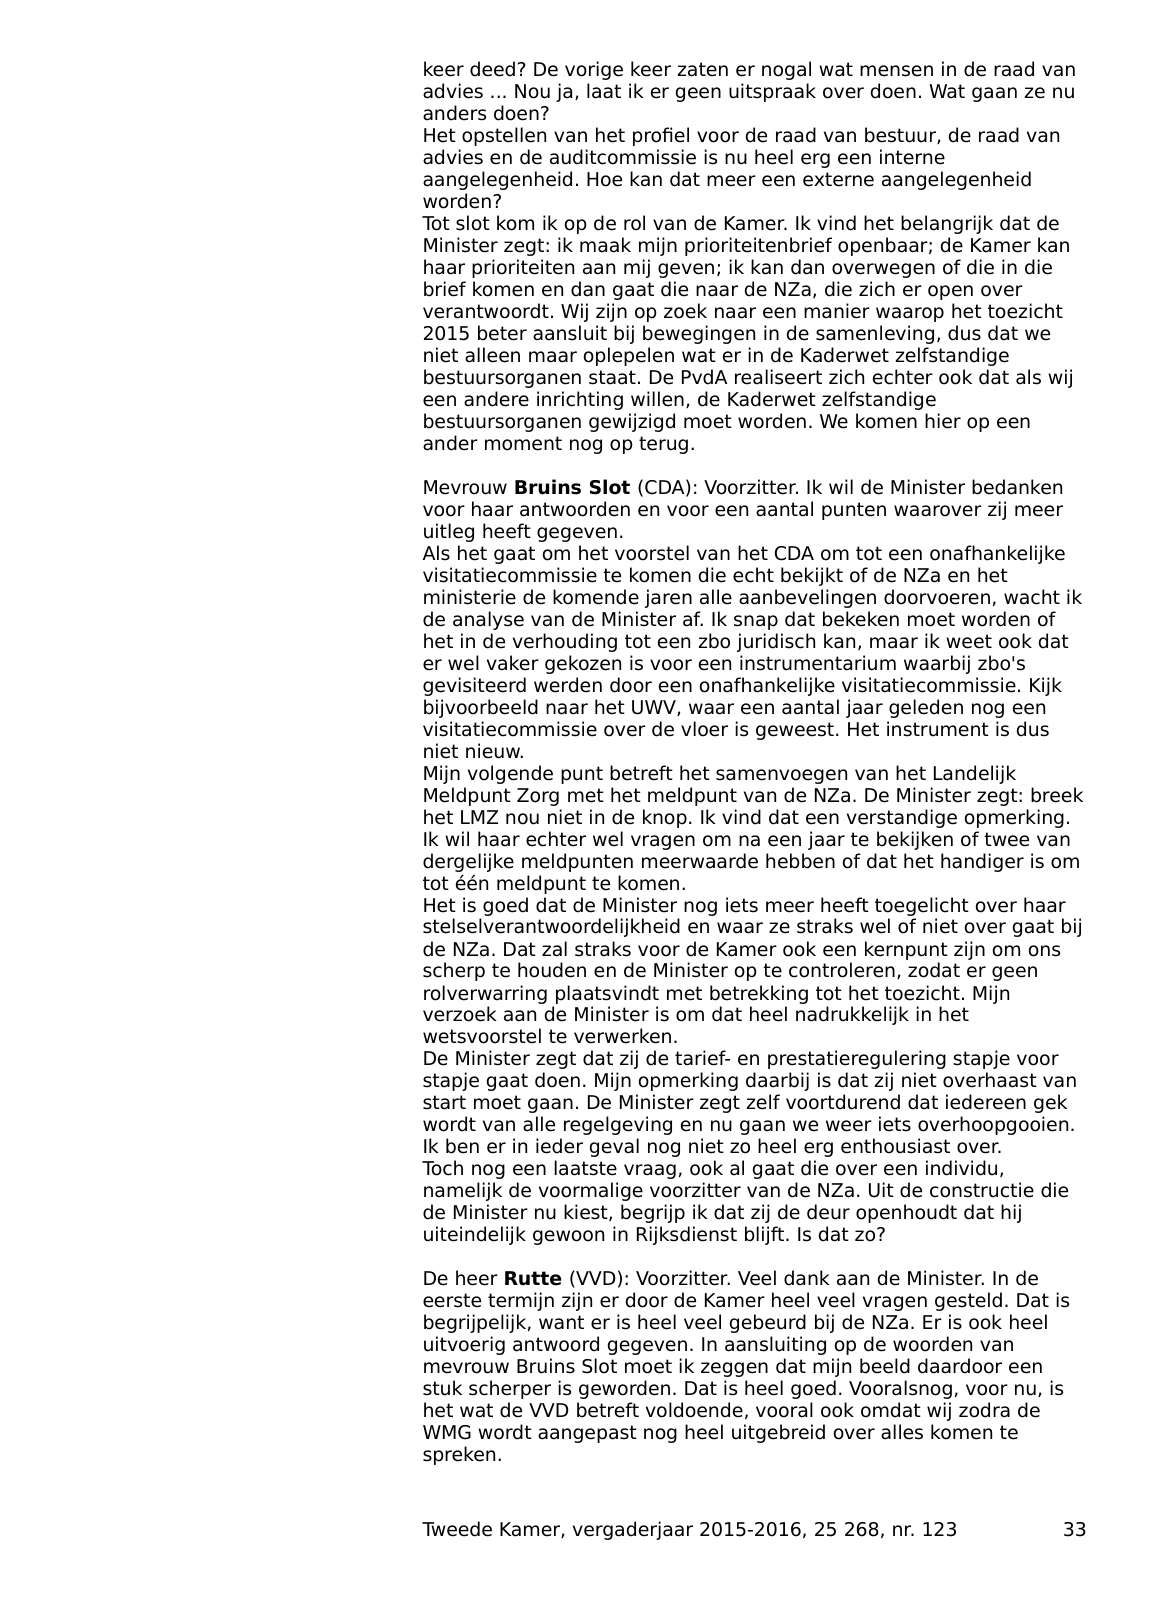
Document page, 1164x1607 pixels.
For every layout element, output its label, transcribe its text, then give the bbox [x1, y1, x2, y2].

text De Minister zegt dat zij de tarief- en prestatieregulering stapje voor stapje gaat doen. Mijn opmerking daarbij is dat zij niet overhaast van start moet gaan. De Minister zegt zelf voortdurend dat iedereen gek wordt van alle regelgeving en nu gaan we weer iets overhoopgooien. Ik ben er in ieder geval nog niet zo heel erg enthousiast over. [422, 1048, 1087, 1158]
text Het is goed dat de Minister nog iets meer heeft toegelicht over haar stelselverantwoordelijkheid en waar ze straks wel of niet over gaat bij de NZa. Dat zal straks voor de Kamer ook een kernpunt zijn om ons scherp te houden en de Minister op te controleren, zodat er geen rolverwarring plaatsvindt met betrekking tot het toezicht. Mijn verzoek aan de Minister is om dat heel nadrukkelijk in het wetsvoorstel te verwerken. [422, 894, 1087, 1048]
text De heer Rutte (VVD): Voorzitter. Veel dank aan de Minister. In de eerste termijn zijn er door de Kamer heel veel vragen gesteld. Dat is begrijpelijk, want er is heel veel gebeurd bij de NZa. Er is ook heel uitvoerig antwoord gegeven. In aansluiting op de woorden van mevrouw Bruins Slot moet ik zeggen dat mijn beeld daardoor een stuk scherper is geworden. Dat is heel goed. Vooralsnog, voor nu, is het wat de VVD betreft voldoende, vooral ook omdat wij zodra de WMG wordt aangepast nog heel uitgebreid over alles komen te spreken. [422, 1268, 1087, 1466]
text Als het gaat om het voorstel van het CDA om tot een onafhankelijke visitatiecommissie te komen die echt bekijkt of de NZa en het ministerie de komende jaren alle aanbevelingen doorvoeren, wacht ik de analyse van de Minister af. Ik snap dat bekeken moet worden of het in de verhouding tot een zbo juridisch kan, maar ik weet ook dat er wel vaker gekozen is voor een instrumentarium waarbij zbo's gevisiteerd werden door een onafhankelijke visitatiecommissie. Kijk bijvoorbeeld naar het UWV, waar een aantal jaar geleden nog een visitatiecommissie over de vloer is geweest. Het instrument is dus niet nieuw. [422, 543, 1087, 763]
text Tot slot kom ik op de rol van de Kamer. Ik vind het belangrijk dat de Minister zegt: ik maak mijn prioriteitenbrief openbaar; de Kamer kan haar prioriteiten aan mij geven; ik kan dan overwegen of die in die brief komen en dan gaat die naar de NZa, die zich er open over verantwoordt. Wij zijn op zoek naar een manier waarop het toezicht 2015 beter aansluit bij bewegingen in de samenleving, dus dat we niet alleen maar oplepelen wat er in de Kaderwet zelfstandige bestuursorganen staat. De PvdA realiseert zich echter ook dat als wij een andere inrichting willen, de Kaderwet zelfstandige bestuursorganen gewijzigd moet worden. We komen hier op een ander moment nog op terug. [422, 213, 1087, 455]
text Toch nog een laatste vraag, ook al gaat die over een individu, namelijk de voormalige voorzitter van de NZa. Uit de constructie die de Minister nu kiest, begrijp ik dat zij de deur openhoudt dat hij uiteindelijk gewoon in Rijksdienst blijft. Is dat zo? [422, 1158, 1087, 1246]
text keer deed? De vorige keer zaten er nogal wat mensen in de raad van advies ... Nou ja, laat ik er geen uitspraak over doen. Wat gaan ze nu anders doen? [422, 59, 1087, 125]
text Mijn volgende punt betreft het samenvoegen van het Landelijk Meldpunt Zorg met het meldpunt van de NZa. De Minister zegt: breek het LMZ nou niet in de knop. Ik vind dat een verstandige opmerking. Ik wil haar echter wel vragen om na een jaar te bekijken of twee van dergelijke meldpunten meerwaarde hebben of dat het handiger is om tot één meldpunt te komen. [422, 763, 1087, 894]
text Het opstellen van het profiel voor de raad van bestuur, de raad van advies en de auditcommissie is nu heel erg een interne aangelegenheid. Hoe kan dat meer een externe aangelegenheid worden? [422, 125, 1087, 213]
text Mevrouw Bruins Slot (CDA): Voorzitter. Ik wil de Minister bedanken voor haar antwoorden en voor een aantal punten waarover zij meer uitleg heeft gegeven. [422, 477, 1087, 543]
